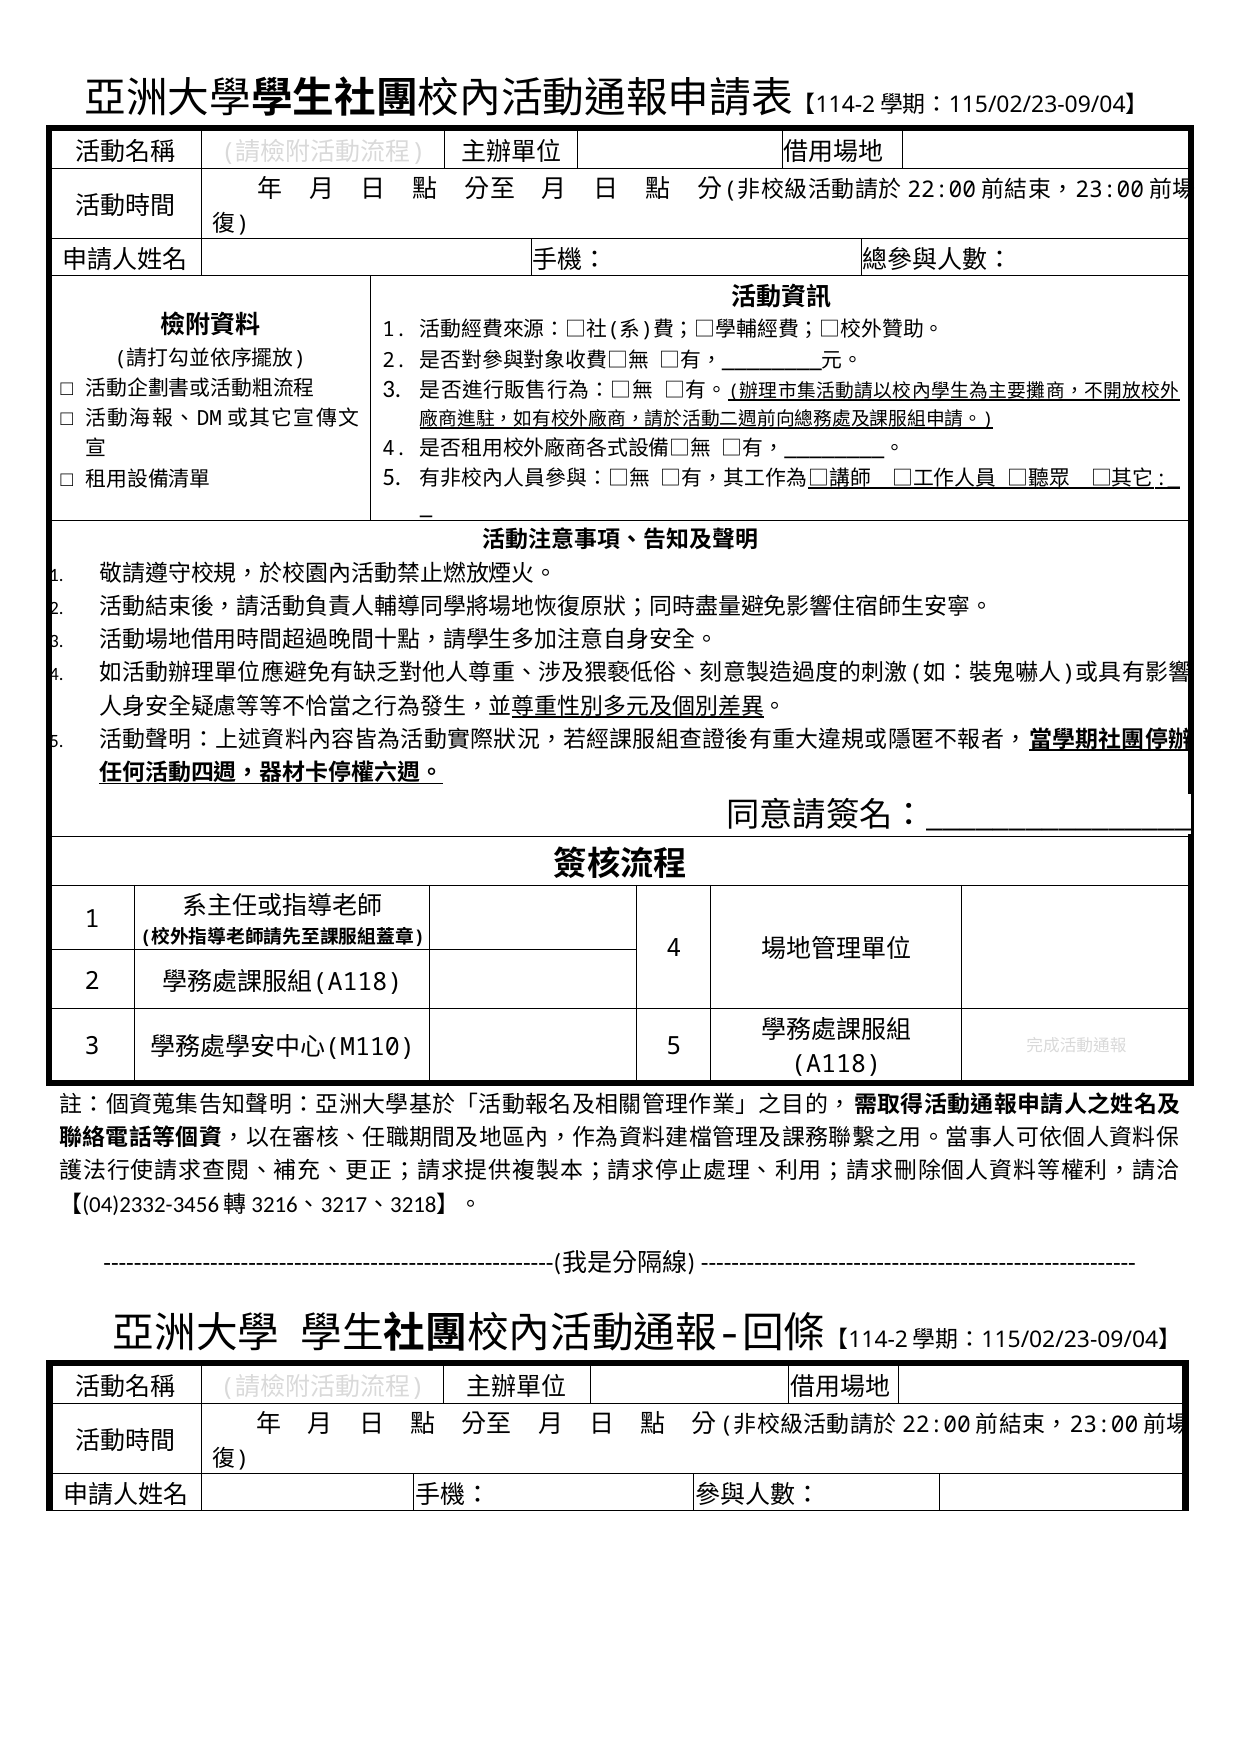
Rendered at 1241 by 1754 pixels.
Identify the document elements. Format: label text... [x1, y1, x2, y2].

table_header 借用場地 [789, 1366, 898, 1402]
table_cell [430, 1009, 636, 1080]
table_cell [202, 239, 531, 275]
table_cell 學務處課服組(A118) [135, 950, 429, 1008]
table_cell 手機： [532, 239, 861, 275]
table_cell [430, 950, 636, 1008]
table_cell [962, 886, 1188, 1008]
table_cell 手機： [414, 1474, 693, 1510]
table_header 主辦單位 [444, 1366, 590, 1402]
table_header [591, 1366, 788, 1402]
table_cell [940, 1474, 1182, 1510]
table_cell [202, 1474, 413, 1510]
table_cell 3 [52, 1009, 134, 1080]
table_cell 簽核流程 [52, 837, 1188, 885]
table_cell 總參與人數： [862, 239, 1188, 275]
table_header [903, 131, 1188, 167]
table_cell [430, 886, 636, 949]
table_cell 申請人姓名 [53, 1474, 201, 1510]
table_header [578, 131, 782, 167]
table_cell 1 [52, 886, 134, 949]
table_cell 活動注意事項、告知及聲明 敬請遵守校規，於校園內活動禁止燃放煙火。 活動結束後，請活動負責人輔導同學將場地恢復原狀；同時盡量避免影響住宿師生安寧。 活動場地借用時間超過晚間十點，請學生多加注意自身安全。 如活動辦理單位應避免有缺乏對他人尊重、涉及猥褻低俗、刻意製造過度的刺激(如：裝鬼嚇人)或具有影響人身安全疑慮等等不恰當之行為發生，並尊重性別多元及個別差異。 活動聲明：上述資料內容皆為活動實際狀況，若經課服組查證後有重大違規或隱匿不報者，當學期社團停辦任何活動四週，器材卡停權六週。 同意請簽名：________________ [52, 521, 1188, 836]
text 註：個資蒐集告知聲明：亞洲大學基於「活動報名及相關管理作業」之目的，需取得活動通報申請人之姓名及聯絡電話等個資，以在審核、任職期間及地區內，作為資料建檔管理及課務聯繫之用。當事人可依個人資料保護法行使請求查閱、補充、更正；請求提供複製本；請求停止處理、利用；請求刪除個人資料等權利，請洽【(04)2332-3456轉3216、3217、3218】。 [59, 1086, 1181, 1219]
table_header [899, 1366, 1182, 1402]
table_header 活動名稱 [52, 131, 201, 167]
table_header 借用場地 [783, 131, 902, 167]
table_cell 活動資訊 活動經費來源：□社(系)費；□學輔經費；□校外贊助。 是否對參與對象收費□無 □有，_____­­___元。 是否進行販售行為：□無 □有。(辦理市集活動請以校內學生為主要攤商，不開放校外廠商進駐，如有校外廠商，請於活動二週前向總務處及課服組申請。) 是否租用校外廠商各式設備□無 □有，_____­­___。 有非校內人員參與：□無 □有，其工作為□講師 □工作人員 □聽眾 □其它:__ [371, 276, 1188, 520]
table_cell 申請人姓名 [52, 239, 201, 275]
table_cell 年 月 日 點 分至 月 日 點 分(非校級活動請於22:00前結束，23:00前場復) [202, 169, 1188, 238]
text 亞洲大學學生社團校內活動通報申請表【114-2學期：115/02/23-09/04】 [59, 64, 1181, 125]
table_header 活動名稱 [53, 1366, 201, 1402]
table_cell 場地管理單位 [711, 886, 961, 1008]
table_header 主辦單位 [445, 131, 577, 167]
table_cell 檢附資料 (請打勾並依序擺放) 活動企劃書或活動粗流程 活動海報、DM或其它宣傳文宣 租用設備清單 [52, 276, 370, 520]
table_cell 完成活動通報 [962, 1009, 1188, 1080]
table_cell 學務處課服組(A118) [711, 1009, 961, 1080]
text 亞洲大學 學生社團校內活動通報-回條【114-2學期：115/02/23-09/04】 [59, 1299, 1181, 1360]
table_cell 活動時間 [52, 169, 201, 238]
table_cell 5 [637, 1009, 710, 1080]
table_cell 系主任或指導老師 (校外指導老師請先至課服組蓋章) [135, 886, 429, 949]
table_header (請檢附活動流程) [202, 131, 444, 167]
text -----------------------------------------------------------(我是分隔線) --------------------------------------------------------- [59, 1219, 1181, 1281]
table_cell 2 [52, 950, 134, 1008]
table_cell 參與人數： [694, 1474, 939, 1510]
table_cell 活動時間 [53, 1404, 201, 1473]
table_cell 年 月 日 點 分至 月 日 點 分(非校級活動請於22:00前結束，23:00前場復) [202, 1404, 1182, 1473]
table_header (請檢附活動流程) [202, 1366, 443, 1402]
table_cell 4 [637, 886, 710, 1008]
table_cell 學務處學安中心(M110) [135, 1009, 429, 1080]
